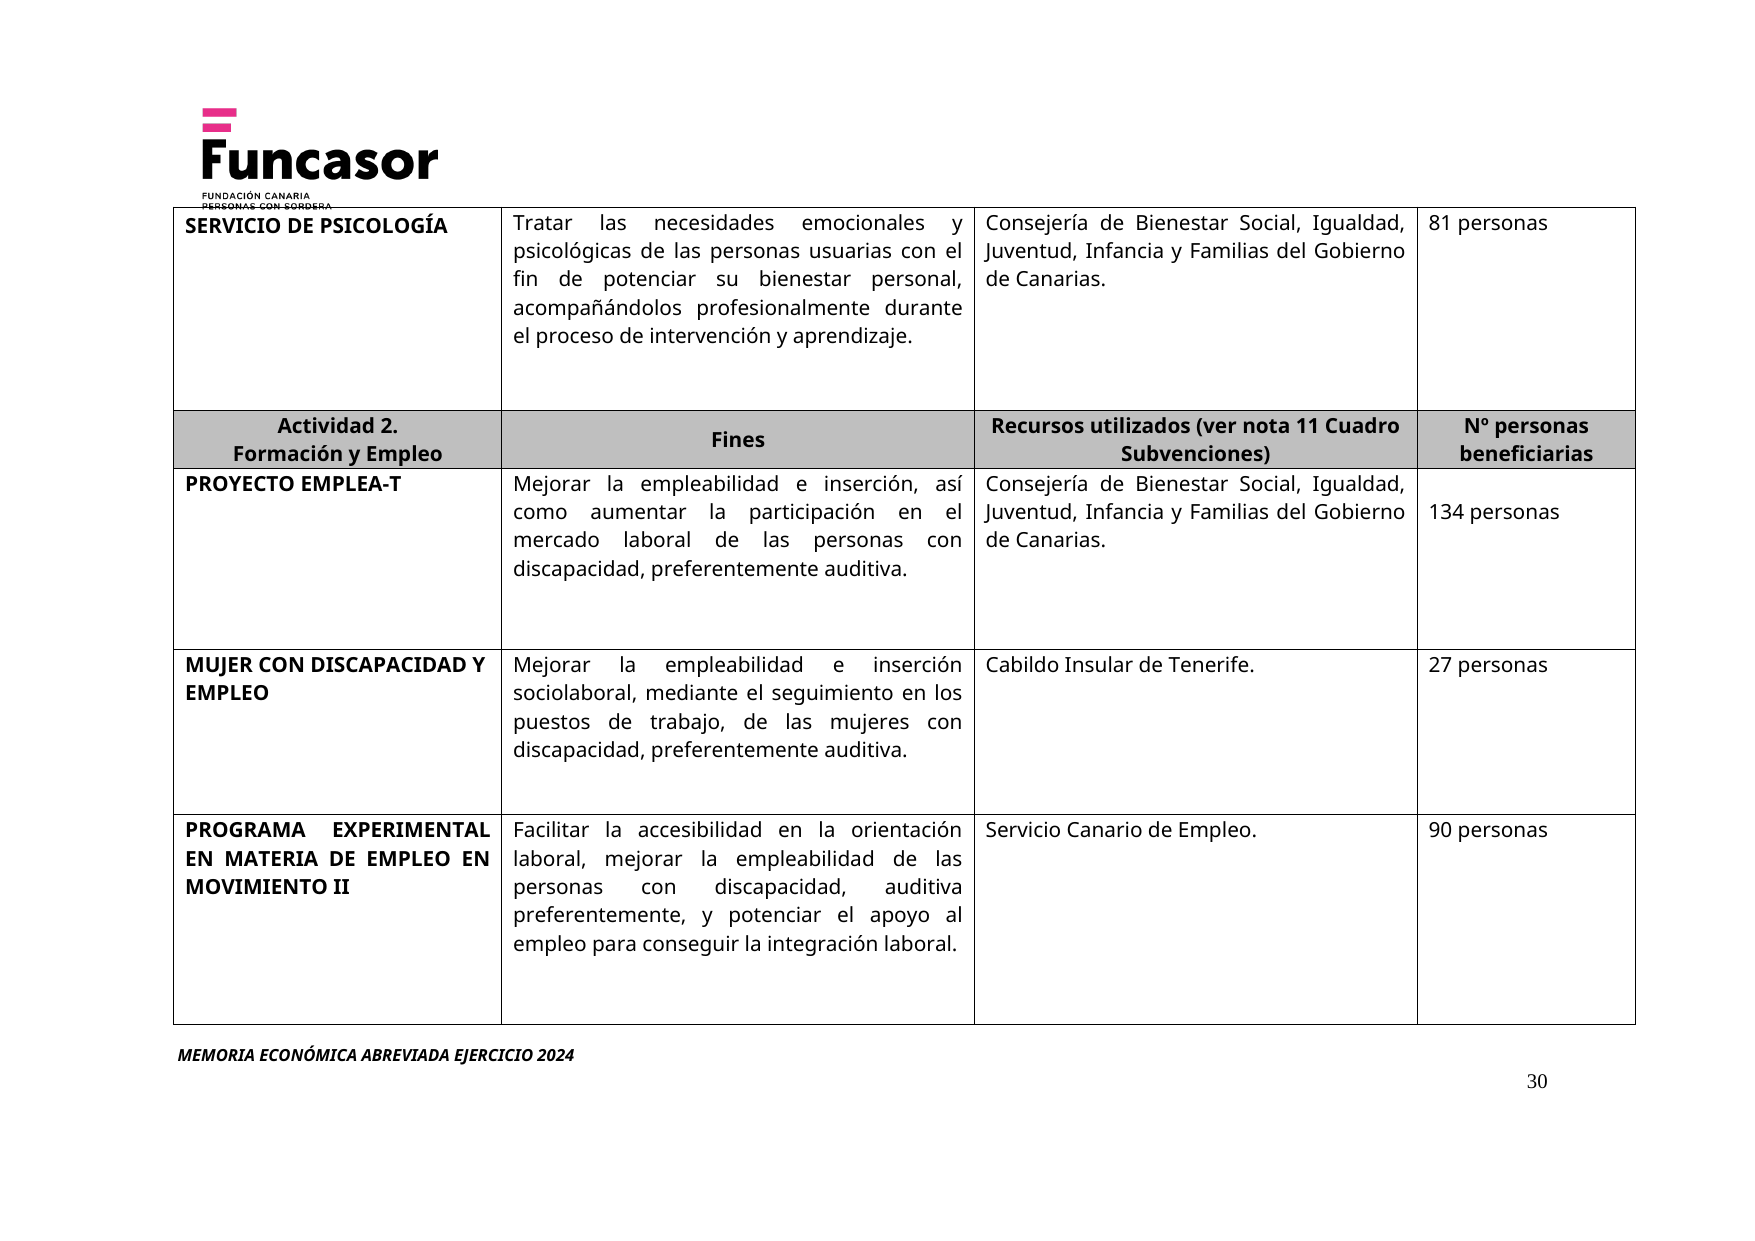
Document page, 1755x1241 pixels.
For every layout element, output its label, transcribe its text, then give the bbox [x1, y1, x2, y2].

table_cell Consejería de Bienestar Social, Igualdad, Juventud, Infancia y Familias del Gobierno de Canarias. [975, 208, 1417, 410]
table_cell Cabildo Insular de Tenerife. [975, 650, 1417, 814]
table_cell PROGRAMA EXPERIMENTAL EN MATERIA DE EMPLEO EN MOVIMIENTO II [174, 815, 501, 1024]
table_cell Fines [502, 411, 974, 468]
table_cell 27 personas [1418, 650, 1635, 814]
table_cell PROYECTO EMPLEA-T [174, 469, 501, 649]
table_cell 90 personas [1418, 815, 1635, 1024]
table_cell MUJER CON DISCAPACIDAD Y EMPLEO [174, 650, 501, 814]
table_cell Recursos utilizados (ver nota 11 Cuadro Subvenciones) [975, 411, 1417, 468]
table_cell 81 personas [1418, 208, 1635, 410]
table_cell 134 personas [1418, 469, 1635, 649]
table_cell Consejería de Bienestar Social, Igualdad, Juventud, Infancia y Familias del Gobierno de Canarias. [975, 469, 1417, 649]
table_cell Mejorar la empleabilidad e inserción sociolaboral, mediante el seguimiento en los puestos de trabajo, de las mujeres con discapacidad, preferentemente auditiva. [502, 650, 974, 814]
table_cell Nº personas beneficiarias [1418, 411, 1635, 468]
table_cell Tratar las necesidades emocionales y psicológicas de las personas usuarias con el fin de potenciar su bienestar personal, acompañándolos profesionalmente durante el proceso de intervención y aprendizaje. [502, 208, 974, 410]
table_cell Mejorar la empleabilidad e inserción, así como aumentar la participación en el mercado laboral de las personas con discapacidad, preferentemente auditiva. [502, 469, 974, 649]
table_cell Facilitar la accesibilidad en la orientación laboral, mejorar la empleabilidad de las personas con discapacidad, auditiva preferentemente, y potenciar el apoyo al empleo para conseguir la integración laboral. [502, 815, 974, 1024]
table_cell SERVICIO DE PSICOLOGÍA [174, 208, 501, 410]
table_cell Actividad 2. Formación y Empleo [174, 411, 501, 468]
table_cell Servicio Canario de Empleo. [975, 815, 1417, 1024]
